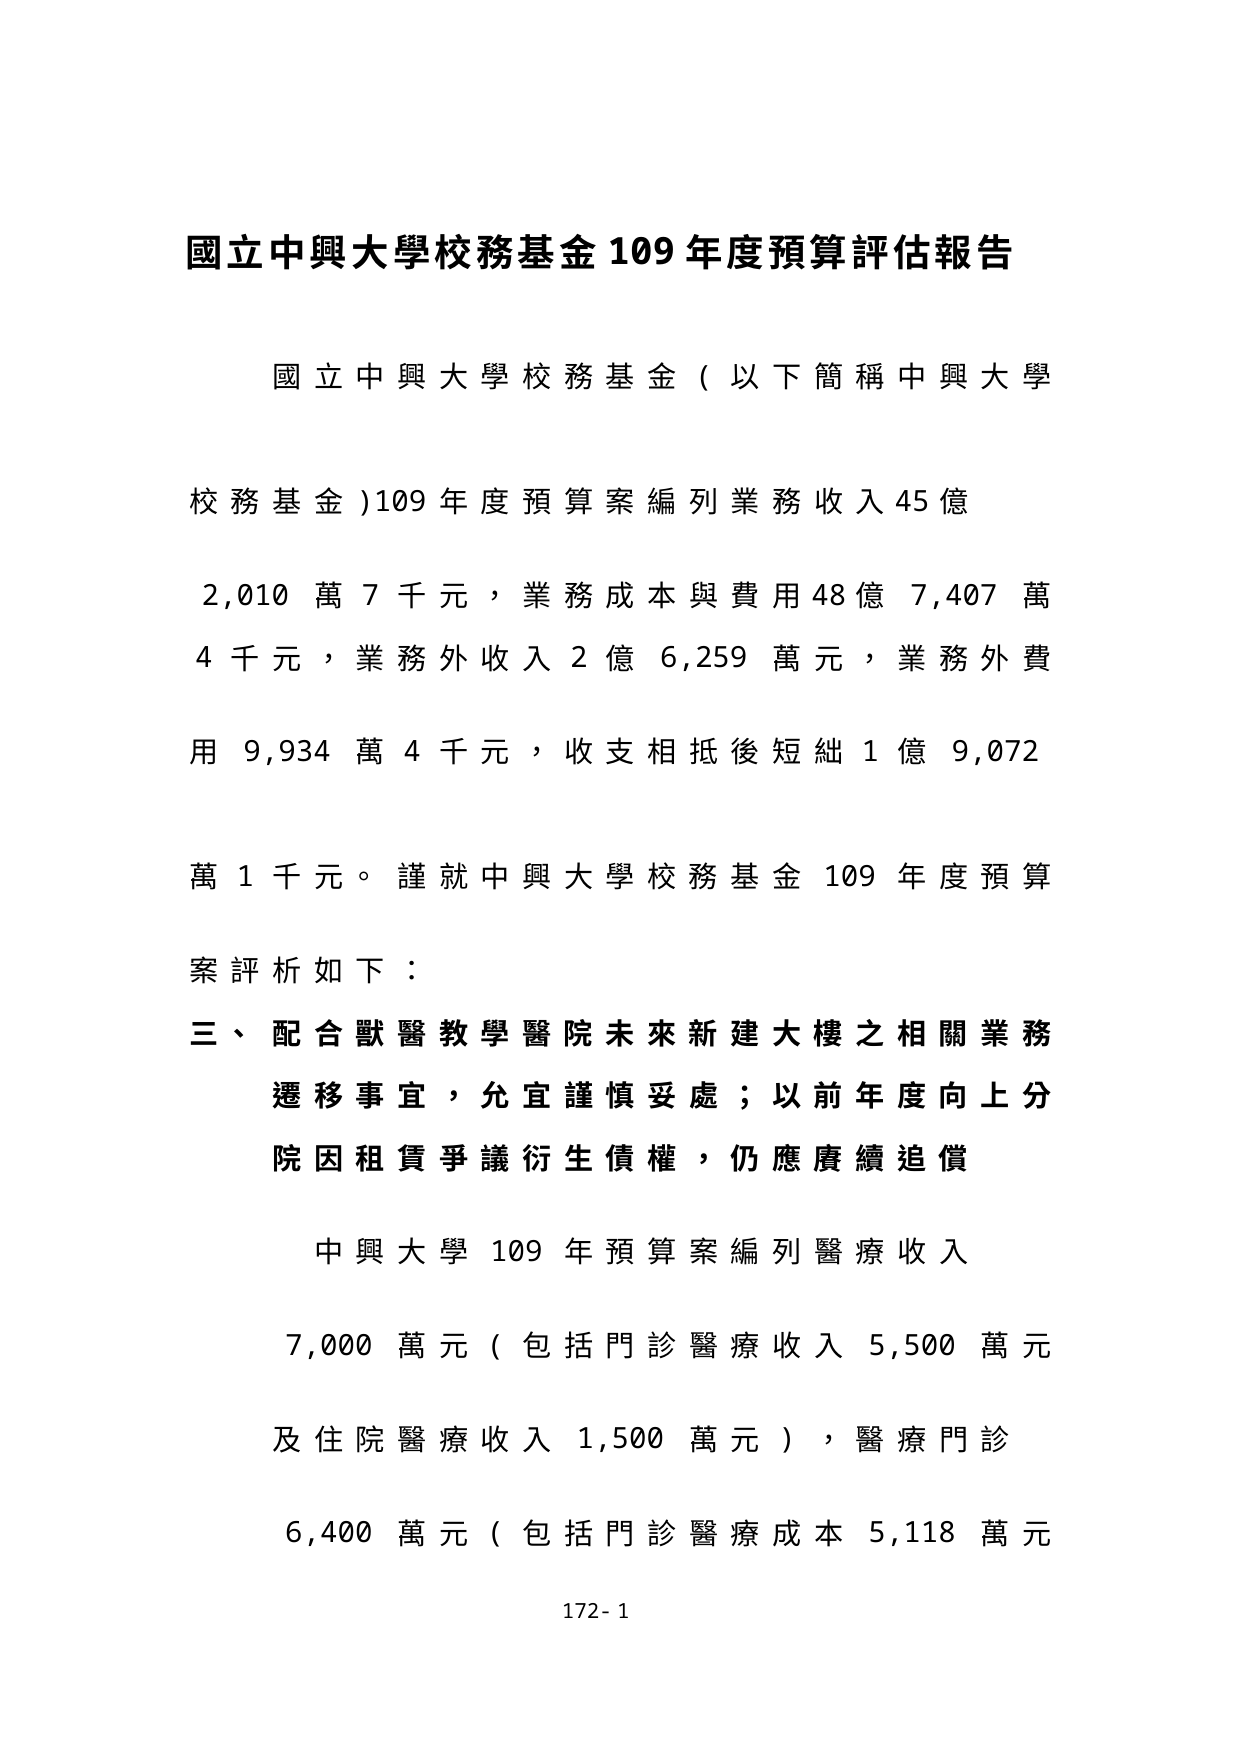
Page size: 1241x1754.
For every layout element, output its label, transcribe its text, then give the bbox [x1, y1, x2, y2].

text 三、配合獸醫教學醫院未來新建大樓之相關業務遷移事宜，允宜謹慎妥處；以前年度向上分院因租賃爭議衍生債權，仍應賡續追償 [183, 990, 1058, 1177]
text 中興大學109年預算案編列醫療收入7,000萬元(包括門診醫療收入5,500萬元及住院醫療收入1,500萬元)，醫療門診6,400萬元(包括門診醫療成本5,118萬元 [242, 1177, 1058, 1552]
text 國立中興大學校務基金(以下簡稱中興大學校務基金)109年度預算案編列業務收入45億2,010萬7千元，業務成本與費用48億7,407萬4千元，業務外收入2億6,259萬元，業務外費用9,934萬4千元，收支相抵後短絀1億9,072萬1千元。謹就中興大學校務基金109年度預算案評析如下： [183, 302, 1058, 990]
text 國立中興大學校務基金109年度預算評估報告 [183, 177, 1058, 302]
